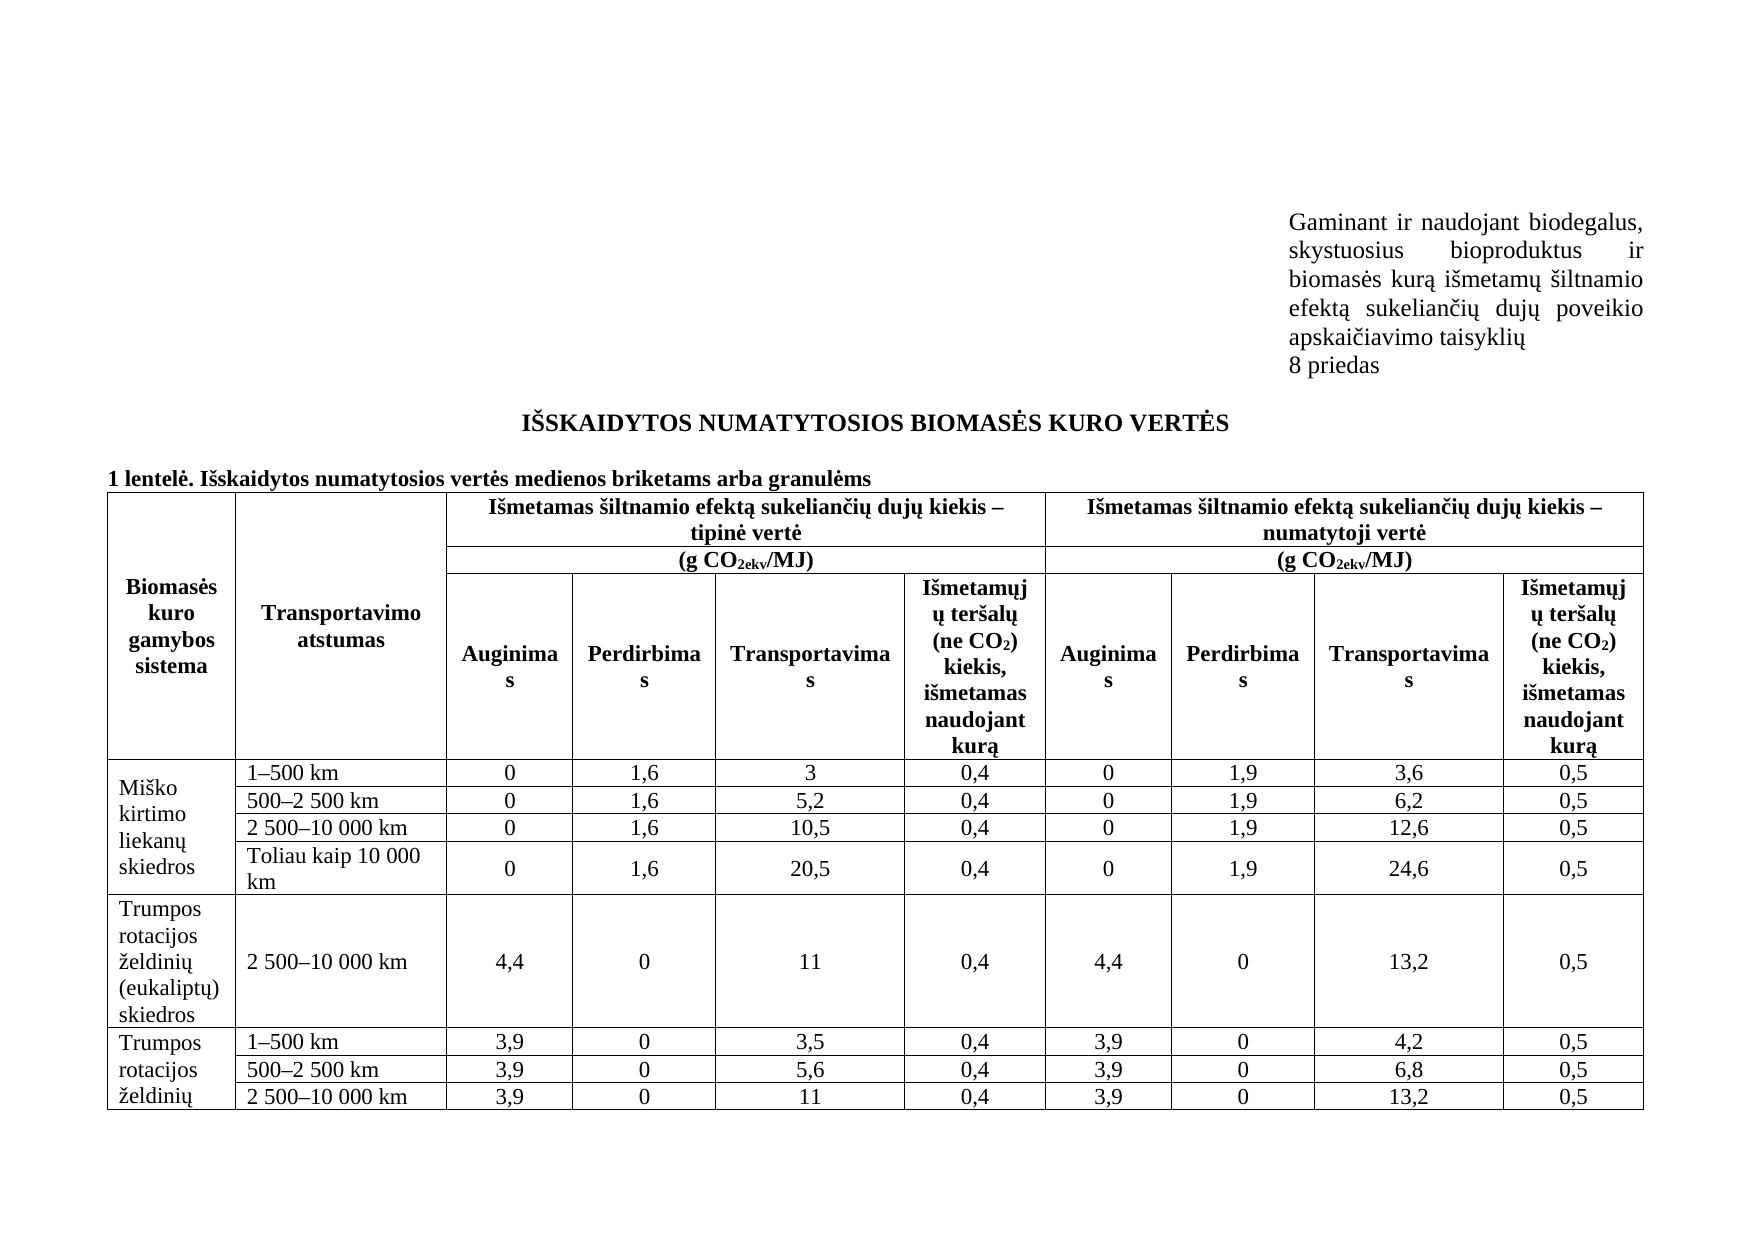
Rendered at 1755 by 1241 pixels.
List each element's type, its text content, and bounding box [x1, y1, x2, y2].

table_cell 1,6 [573, 760, 715, 786]
table_cell 11 [716, 895, 904, 1027]
table_cell 0 [1046, 842, 1171, 894]
table_cell 6,8 [1315, 1056, 1503, 1082]
table_cell 0,4 [905, 842, 1045, 894]
table_cell 6,2 [1315, 787, 1503, 813]
table_cell 0,4 [905, 760, 1045, 786]
table_header Išmetamas šiltnamio efektą sukeliančių dujų kiekis – numatytoji vertė [1046, 493, 1643, 546]
table_cell 1,9 [1172, 842, 1314, 894]
table_cell 4,2 [1315, 1028, 1503, 1054]
table_cell 2 500–10 000 km [236, 895, 446, 1027]
table_cell 3,6 [1315, 760, 1503, 786]
table_cell Išmetamųjų teršalų (ne CO2) kiekis, išmetamas naudojant kurą [1504, 574, 1643, 758]
table_cell 0 [447, 814, 572, 841]
table_cell 1,9 [1172, 814, 1314, 841]
table_cell Miško kirtimo liekanų skiedros [108, 760, 235, 894]
table_cell 0 [573, 895, 715, 1027]
table_cell 1,6 [573, 842, 715, 894]
table_cell 5,6 [716, 1056, 904, 1082]
table_cell 0,4 [905, 787, 1045, 813]
table_cell 0 [1046, 787, 1171, 813]
table_cell 0,5 [1504, 814, 1643, 841]
table_cell 0,4 [905, 1028, 1045, 1054]
table_cell 0 [573, 1028, 715, 1054]
table_cell 3,9 [1046, 1028, 1171, 1054]
table_cell 0 [447, 842, 572, 894]
table_cell Auginimas [1046, 574, 1171, 758]
table_cell 1–500 km [236, 760, 446, 786]
table_cell 1,6 [573, 814, 715, 841]
table_cell 0,4 [905, 814, 1045, 841]
table_cell (g CO2ekv/MJ) [447, 547, 1045, 573]
table_cell 12,6 [1315, 814, 1503, 841]
table_cell 0,5 [1504, 1056, 1643, 1082]
table_cell 0,5 [1504, 787, 1643, 813]
table_cell Perdirbimas [573, 574, 715, 758]
table_cell 13,2 [1315, 1083, 1503, 1109]
table_cell 4,4 [1046, 895, 1171, 1027]
table_cell Transportavimas [1315, 574, 1503, 758]
table_cell 3,9 [447, 1028, 572, 1054]
table_cell 0,5 [1504, 895, 1643, 1027]
table_header Transportavimo atstumas [236, 493, 446, 758]
table_cell 500–2 500 km [236, 1056, 446, 1082]
table_cell 3,9 [447, 1056, 572, 1082]
table_cell 3,9 [447, 1083, 572, 1109]
table_cell 0 [1172, 895, 1314, 1027]
table_cell 0 [1172, 1028, 1314, 1054]
table_cell 1–500 km [236, 1028, 446, 1054]
table_cell 0,5 [1504, 1028, 1643, 1054]
table_cell 0 [1172, 1056, 1314, 1082]
table_cell 24,6 [1315, 842, 1503, 894]
table_cell 3 [716, 760, 904, 786]
table_cell 0 [447, 760, 572, 786]
table_cell 0 [1172, 1083, 1314, 1109]
table_cell 0 [447, 787, 572, 813]
table_cell Išmetamųjų teršalų (ne CO2) kiekis, išmetamas naudojant kurą [905, 574, 1045, 758]
table_cell 3,5 [716, 1028, 904, 1054]
table_cell (g CO2ekv/MJ) [1046, 547, 1643, 573]
table_cell 1,9 [1172, 760, 1314, 786]
table_cell 4,4 [447, 895, 572, 1027]
table_cell 0 [573, 1056, 715, 1082]
table_cell 2 500–10 000 km [236, 1083, 446, 1109]
table_cell 0 [1046, 760, 1171, 786]
table_cell 2 500–10 000 km [236, 814, 446, 841]
table_cell 500–2 500 km [236, 787, 446, 813]
table_cell 0,4 [905, 1083, 1045, 1109]
table_cell Trumpos rotacijos želdinių (eukaliptų) skiedros [108, 895, 235, 1027]
table_cell Trumpos rotacijos želdinių (tręštų tuopų) skiedros [108, 1028, 235, 1109]
table_cell 0 [573, 1083, 715, 1109]
table_header Biomasės kuro gamybos sistema [108, 493, 235, 758]
table_cell 1,6 [573, 787, 715, 813]
table_cell Perdirbimas [1172, 574, 1314, 758]
table_cell 10,5 [716, 814, 904, 841]
table_cell 1,9 [1172, 787, 1314, 813]
table_cell 0,5 [1504, 1083, 1643, 1109]
table_cell 0,5 [1504, 760, 1643, 786]
table_cell 11 [716, 1083, 904, 1109]
table_cell 0,4 [905, 1056, 1045, 1082]
table_cell 5,2 [716, 787, 904, 813]
table_cell 0,5 [1504, 842, 1643, 894]
table_cell 3,9 [1046, 1056, 1171, 1082]
table_cell 0 [1046, 814, 1171, 841]
text Gaminant ir naudojant biodegalus, skystuosius bioproduktus ir biomasės kurą išmetamų šiltnamio efektą sukeliančių dujų poveikio apskaičiavimo taisyklių [1289, 207, 1644, 350]
table_header Išmetamas šiltnamio efektą sukeliančių dujų kiekis – tipinė vertė [447, 493, 1045, 546]
table_cell 0,4 [905, 895, 1045, 1027]
table_cell Auginimas [447, 574, 572, 758]
table_cell Toliau kaip 10 000 km [236, 842, 446, 894]
table_cell Transportavimas [716, 574, 904, 758]
table_cell 13,2 [1315, 895, 1503, 1027]
text 1 lentelė. Išskaidytos numatytosios vertės medienos briketams arba granulėms [107, 465, 1644, 492]
table_cell 3,9 [1046, 1083, 1171, 1109]
text IŠSKAIDYTOS NUMATYTOSIOS BIOMASĖS KURO VERTĖS [107, 408, 1644, 437]
text 8 priedas [1289, 350, 1644, 379]
table_cell 20,5 [716, 842, 904, 894]
